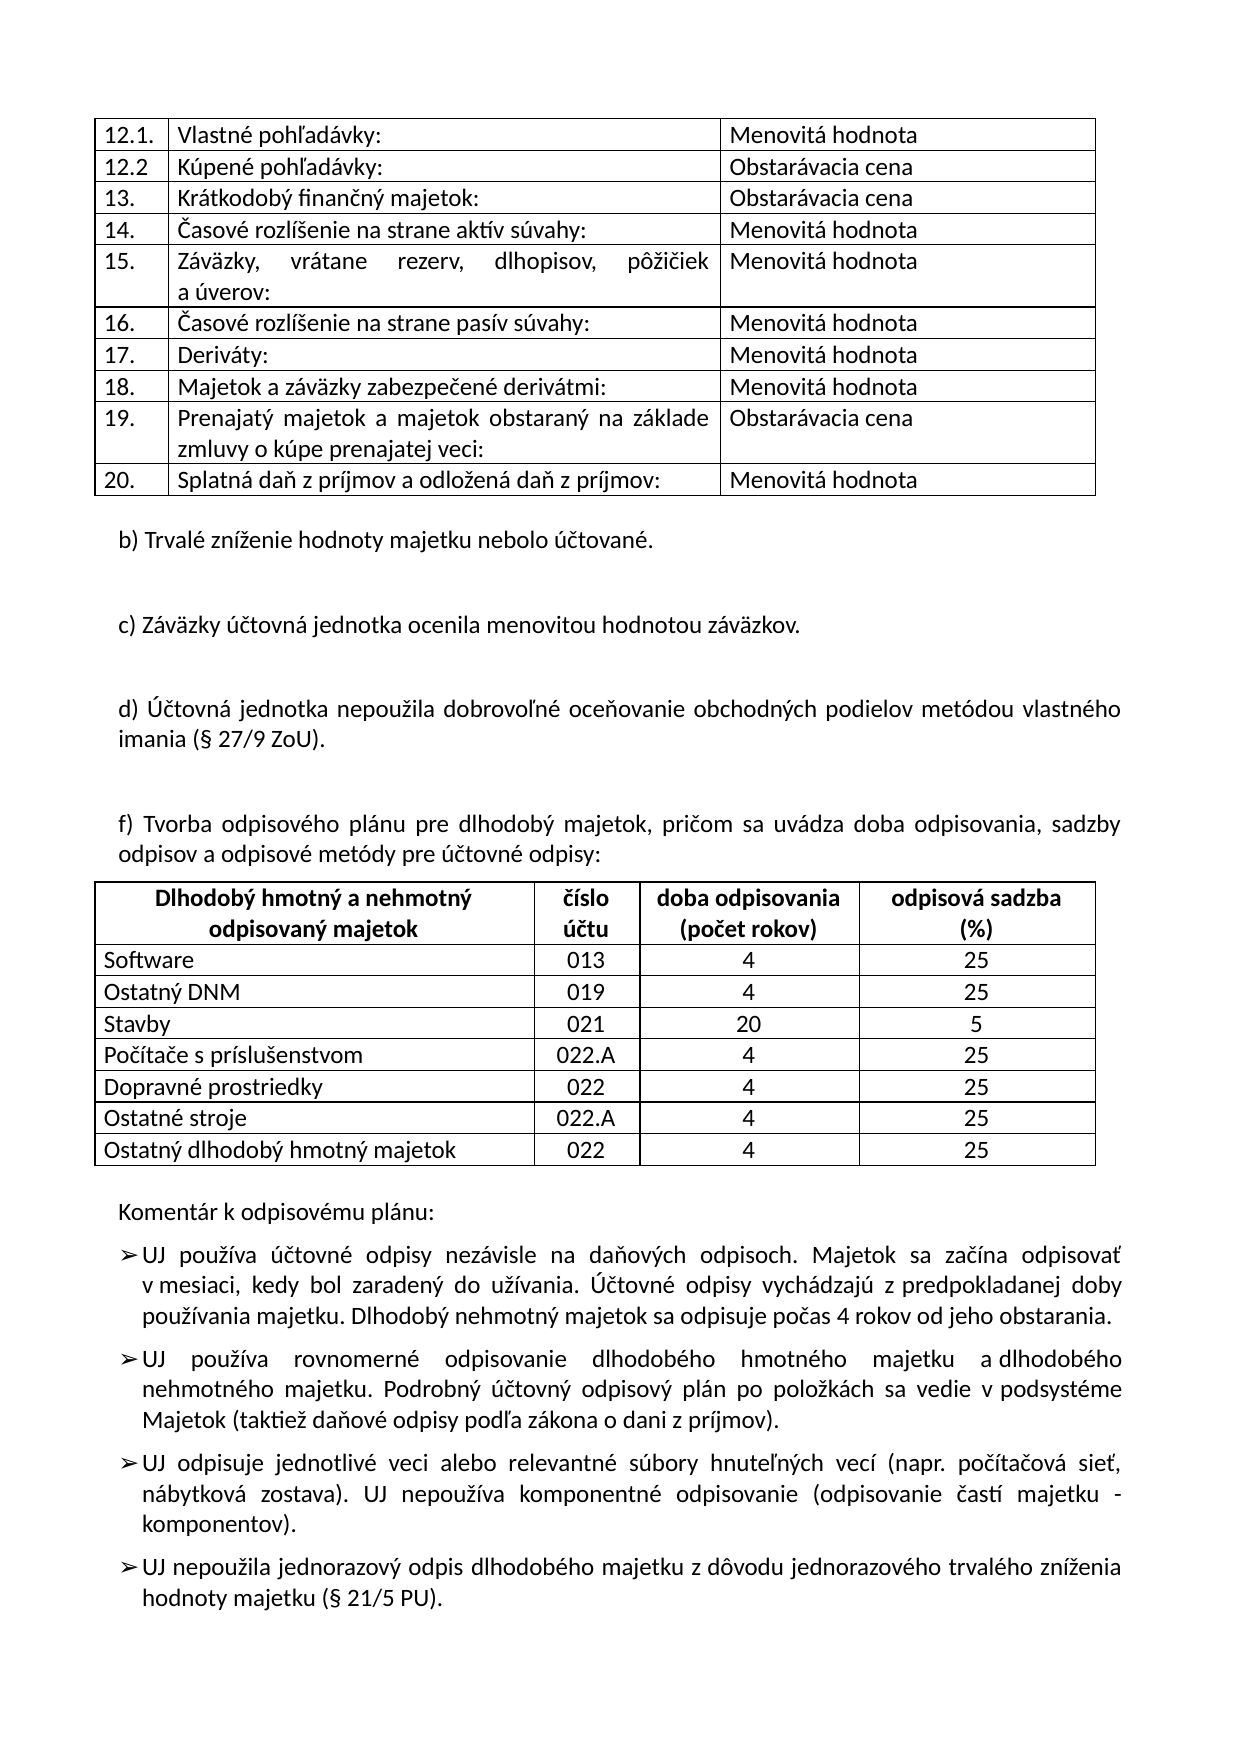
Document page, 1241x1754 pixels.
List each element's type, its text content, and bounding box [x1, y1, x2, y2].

table_cell 019 [535, 976, 639, 1007]
table_cell 4 [641, 1103, 859, 1133]
table_cell Obstarávacia cena [721, 182, 1095, 213]
table_cell Ostatný DNM [96, 976, 534, 1007]
list UJ používa účtovné odpisy nezávisle na daňových odpisoch. Majetok sa začína odpisovať v mesiaci, kedy bol zaradený do užívania. Účtovné odpisy vychádzajú z predpokladanej doby používania majetku. Dlhodobý nehmotný majetok sa odpisuje počas 4 rokov od jeho obstarania. [118, 1239, 1122, 1331]
table_cell Ostatné stroje [96, 1103, 534, 1133]
table_cell 25 [860, 945, 1095, 975]
table_cell 022 [535, 1134, 639, 1164]
table_cell 25 [860, 1071, 1095, 1101]
table_cell Prenajatý majetok a majetok obstaraný na základe zmluvy o kúpe prenajatej veci: [169, 402, 720, 463]
table_cell 20. [96, 464, 168, 495]
table_cell Dopravné prostriedky [96, 1071, 534, 1101]
table_cell 25 [860, 1039, 1095, 1070]
table_cell 25 [860, 1134, 1095, 1164]
table_cell Menovitá hodnota [721, 245, 1095, 306]
table_cell 19. [96, 402, 168, 463]
table_cell 4 [641, 1071, 859, 1101]
table_cell Menovitá hodnota [721, 214, 1095, 244]
table_cell 12.2 [96, 151, 168, 181]
text d) Účtovná jednotka nepoužila dobrovoľné oceňovanie obchodných podielov metódou vlastného imania (§ 27/9 ZoU). [118, 693, 1122, 754]
list UJ používa rovnomerné odpisovanie dlhodobého hmotného majetku a dlhodobého nehmotného majetku. Podrobný účtovný odpisový plán po položkách sa vedie v podsystéme Majetok (taktiež daňové odpisy podľa zákona o dani z príjmov). [118, 1343, 1122, 1435]
table_cell 022 [535, 1071, 639, 1101]
table_cell Kúpené pohľadávky: [169, 151, 720, 181]
list UJ odpisuje jednotlivé veci alebo relevantné súbory hnuteľných vecí (napr. počítačová sieť, nábytková zostava). UJ nepoužíva komponentné odpisovanie (odpisovanie častí majetku - komponentov). [118, 1447, 1122, 1539]
table_cell 25 [860, 976, 1095, 1007]
table_cell Obstarávacia cena [721, 402, 1095, 463]
table_header odpisová sadzba (%) [860, 883, 1095, 943]
table_cell Časové rozlíšenie na strane pasív súvahy: [169, 308, 720, 338]
table_cell Menovitá hodnota [721, 464, 1095, 495]
table_cell 12.1. [96, 119, 168, 150]
table_cell 013 [535, 945, 639, 975]
text f) Tvorba odpisového plánu pre dlhodobý majetok, pričom sa uvádza doba odpisovania, sadzby odpisov a odpisové metódy pre účtovné odpisy: [118, 808, 1122, 869]
table_cell Ostatný dlhodobý hmotný majetok [96, 1134, 534, 1164]
table_cell Časové rozlíšenie na strane aktív súvahy: [169, 214, 720, 244]
table_cell Majetok a záväzky zabezpečené derivátmi: [169, 371, 720, 401]
table_cell 14. [96, 214, 168, 244]
table_cell Menovitá hodnota [721, 119, 1095, 150]
table_cell 021 [535, 1008, 639, 1038]
text c) Záväzky účtovná jednotka ocenila menovitou hodnotou záväzkov. [118, 609, 1122, 639]
table_cell 4 [641, 945, 859, 975]
table_cell Menovitá hodnota [721, 339, 1095, 369]
table_cell 16. [96, 308, 168, 338]
table_cell Splatná daň z príjmov a odložená daň z príjmov: [169, 464, 720, 495]
table_header Dlhodobý hmotný a nehmotný odpisovaný majetok [96, 883, 534, 943]
table_cell 25 [860, 1103, 1095, 1133]
table_cell Počítače s príslušenstvom [96, 1039, 534, 1070]
table_cell Deriváty: [169, 339, 720, 369]
table_cell 20 [641, 1008, 859, 1038]
table_cell 5 [860, 1008, 1095, 1038]
table_header číslo účtu [535, 883, 639, 943]
table_cell 15. [96, 245, 168, 306]
table_cell Software [96, 945, 534, 975]
text Komentár k odpisovému plánu: [118, 1196, 1122, 1227]
table_cell 022.A [535, 1103, 639, 1133]
table_cell Menovitá hodnota [721, 371, 1095, 401]
table_cell 17. [96, 339, 168, 369]
table_cell 4 [641, 976, 859, 1007]
table_cell Krátkodobý finančný majetok: [169, 182, 720, 213]
table_cell 4 [641, 1134, 859, 1164]
table_cell Obstarávacia cena [721, 151, 1095, 181]
text b) Trvalé zníženie hodnoty majetku nebolo účtované. [118, 524, 1122, 555]
table_cell Stavby [96, 1008, 534, 1038]
table_cell Menovitá hodnota [721, 308, 1095, 338]
table_cell 4 [641, 1039, 859, 1070]
table_header doba odpisovania (počet rokov) [641, 883, 859, 943]
table_cell 18. [96, 371, 168, 401]
list UJ nepoužila jednorazový odpis dlhodobého majetku z dôvodu jednorazového trvalého zníženia hodnoty majetku (§ 21/5 PU). [118, 1551, 1122, 1612]
table_cell Záväzky, vrátane rezerv, dlhopisov, pôžičiek a úverov: [169, 245, 720, 306]
table_cell 13. [96, 182, 168, 213]
table_cell 022.A [535, 1039, 639, 1070]
table_cell Vlastné pohľadávky: [169, 119, 720, 150]
